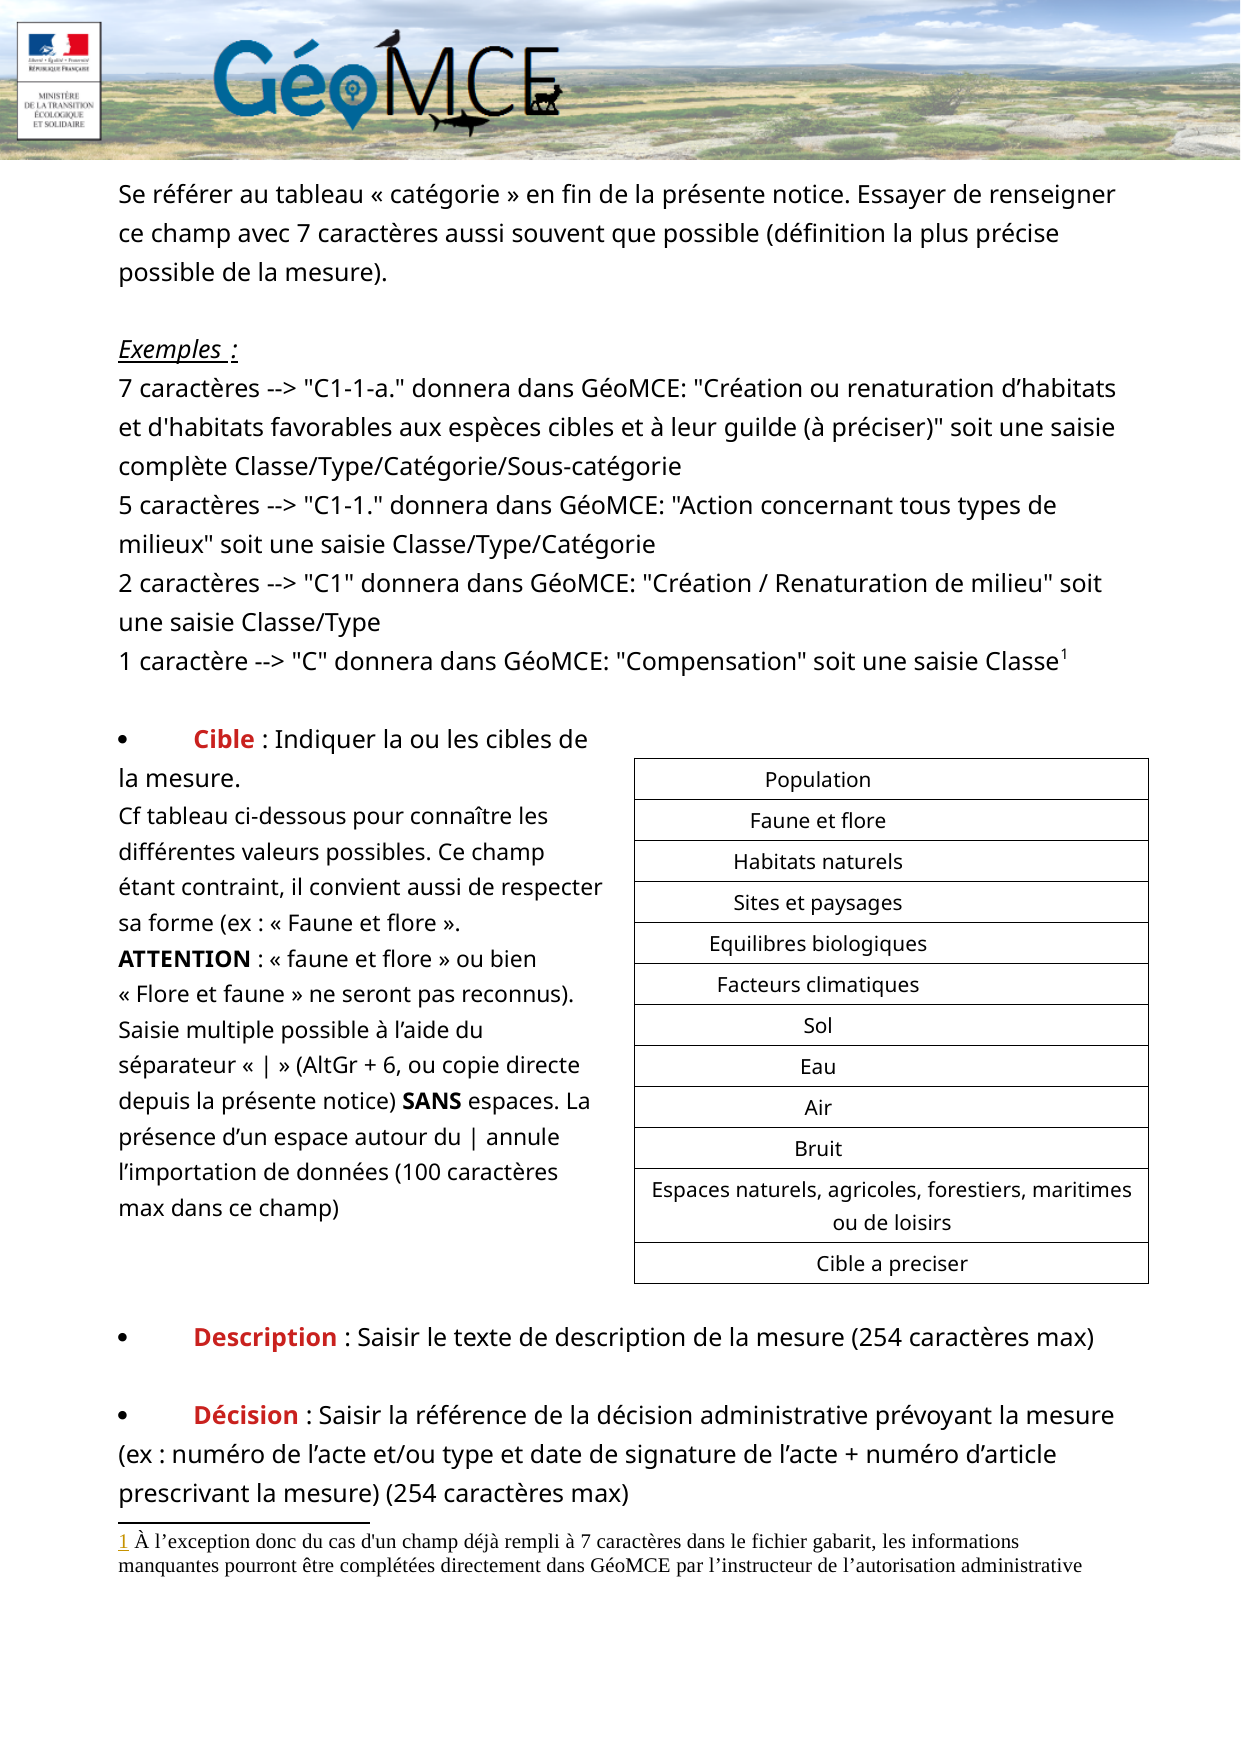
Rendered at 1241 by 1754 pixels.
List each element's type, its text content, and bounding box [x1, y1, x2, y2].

list Cible : Indiquer la ou les cibles de la mesure. [118, 722, 605, 795]
table_cell Faune et flore [635, 800, 1148, 840]
picture [0, 0, 1241, 160]
table_cell Facteurs climatiques [635, 964, 1148, 1004]
list Exemples : [118, 332, 1122, 366]
table_cell Cible a preciser [635, 1243, 1148, 1283]
list Cf tableau ci-dessous pour connaître les différentes valeurs possibles. Ce champ étant contraint, il convient aussi de respecter sa forme (ex : « Faune et flore ». ATTENTION : « faune et flore » ou bien « Flore et faune » ne seront pas reconnus). Saisie multiple possible à l’aide du séparateur « | » (AltGr + 6, ou copie directe depuis la présente notice) SANS espaces. La présence d’un espace autour du | annule l’importation de données (100 caractères max dans ce champ) [118, 800, 605, 1223]
list Décision : Saisir la référence de la décision administrative prévoyant la mesure (ex : numéro de l’acte et/ou type et date de signature de l’acte + numéro d’article prescrivant la mesure) (254 caractères max) [118, 1398, 1122, 1509]
list Description : Saisir le texte de description de la mesure (254 caractères max) [118, 1320, 1122, 1354]
table_cell Sites et paysages [635, 882, 1148, 922]
table_header Population [635, 759, 1148, 799]
table_cell Eau [635, 1046, 1148, 1086]
table_cell Espaces naturels, agricoles, forestiers, maritimes ou de loisirs [635, 1169, 1148, 1242]
text Se référer au tableau « catégorie » en fin de la présente notice. Essayer de renseigner ce champ avec 7 caractères aussi souvent que possible (définition la plus précise possible de la mesure). [118, 177, 1122, 288]
table_cell Equilibres biologiques [635, 923, 1148, 963]
list 5 caractères --> "C1-1." donnera dans GéoMCE: "Action concernant tous types de milieux" soit une saisie Classe/Type/Catégorie [118, 488, 1122, 561]
list 7 caractères --> "C1-1-a." donnera dans GéoMCE: "Création ou renaturation d’habitats et d'habitats favorables aux espèces cibles et à leur guilde (à préciser)" soit une saisie complète Classe/Type/Catégorie/Sous-catégorie [118, 371, 1122, 483]
list À l’exception donc du cas d'un champ déjà rempli à 7 caractères dans le fichier gabarit, les informations manquantes pourront être complétées directement dans GéoMCE par l’instructeur de l’autorisation administrative [118, 1529, 1122, 1577]
table_cell Bruit [635, 1128, 1148, 1168]
table_cell Sol [635, 1005, 1148, 1045]
table_cell Habitats naturels [635, 841, 1148, 881]
table_cell Air [635, 1087, 1148, 1127]
list 2 caractères --> "C1" donnera dans GéoMCE: "Création / Renaturation de milieu" soit une saisie Classe/Type [118, 566, 1122, 639]
list 1 caractère --> "C" donnera dans GéoMCE: "Compensation" soit une saisie Classe [118, 644, 1122, 678]
